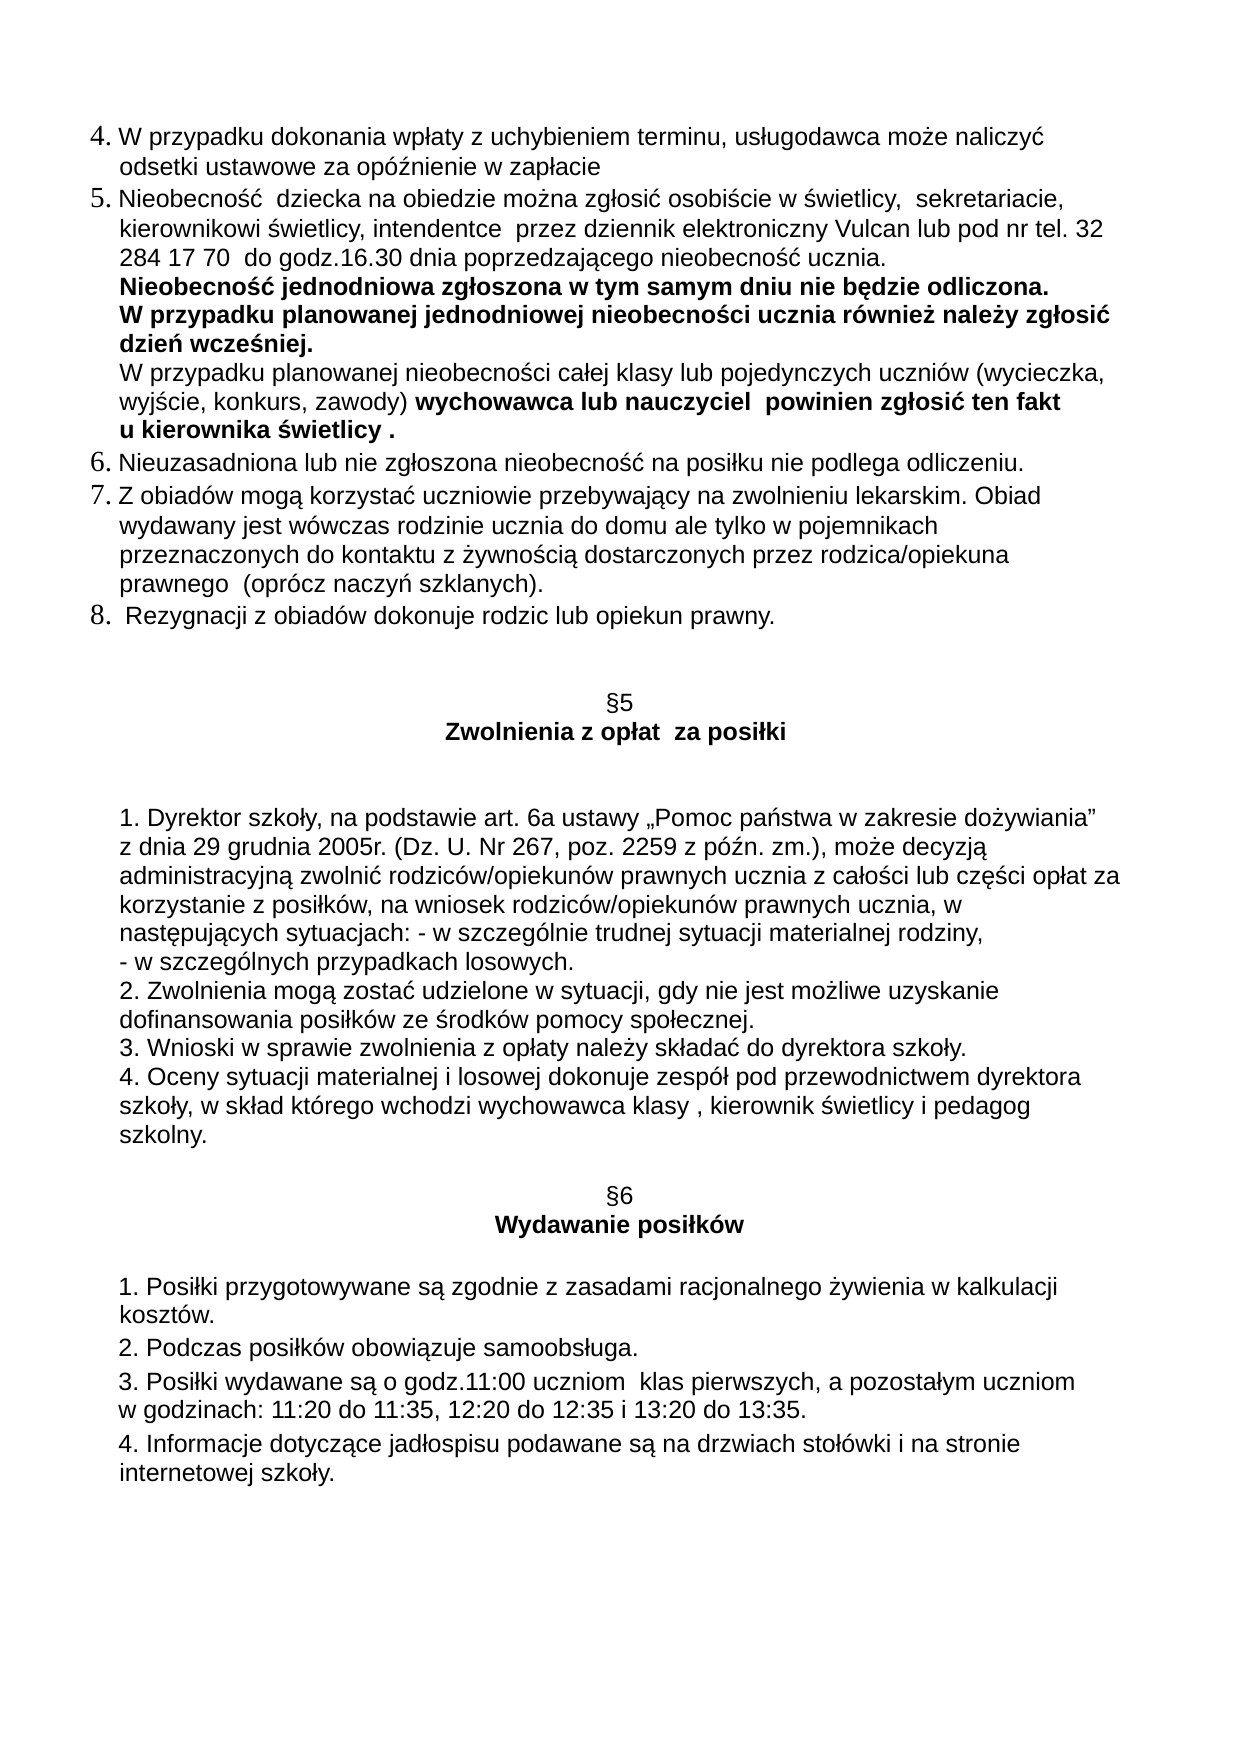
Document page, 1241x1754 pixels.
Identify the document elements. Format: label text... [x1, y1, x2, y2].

text 2. Podczas posiłków obowiązuje samoobsługa. [118, 1333, 1122, 1362]
text 4. Informacje dotyczące jadłospisu podawane są na drzwiach stołówki i na stronie internetowej szkoły. [118, 1429, 1122, 1487]
text Zwolnienia z opłat za posiłki [117, 717, 1122, 746]
text §6 [117, 1181, 1122, 1210]
list Z obiadów mogą korzystać uczniowie przebywający na zwolnieniu lekarskim. Obiad wydawany jest wówczas rodzinie ucznia do domu ale tylko w pojemnikach przeznaczonych do kontaktu z żywnością dostarczonych przez rodzica/opiekuna prawnego (oprócz naczyń szklanych). [90, 477, 1122, 597]
text 1. Posiłki przygotowywane są zgodnie z zasadami racjonalnego żywienia w kalkulacji kosztów. [118, 1271, 1122, 1329]
list Rezygnacji z obiadów dokonuje rodzic lub opiekun prawny. [90, 597, 1122, 631]
list Nieobecność jednodniowa zgłoszona w tym samym dniu nie będzie odliczona. W przypadku planowanej jednodniowej nieobecności ucznia również należy zgłosić dzień wcześniej. W przypadku planowanej nieobecności całej klasy lub pojedynczych uczniów (wycieczka, wyjście, konkurs, zawody) wychowawca lub nauczyciel powinien zgłosić ten fakt u kierownika świetlicy . [90, 271, 1122, 444]
list Nieuzasadniona lub nie zgłoszona nieobecność na posiłku nie podlega odliczeniu. [90, 444, 1122, 477]
text 3. Posiłki wydawane są o godz.11:00 uczniom klas pierwszych, a pozostałym uczniom w godzinach: 11:20 do 11:35, 12:20 do 12:35 i 13:20 do 13:35. [118, 1366, 1122, 1424]
list Nieobecność dziecka na obiedzie można zgłosić osobiście w świetlicy, sekretariacie, kierownikowi świetlicy, intendentce przez dziennik elektroniczny Vulcan lub pod nr tel. 32 284 17 70 do godz.16.30 dnia poprzedzającego nieobecność ucznia. [90, 180, 1122, 271]
list W przypadku dokonania wpłaty z uchybieniem terminu, usługodawca może naliczyć odsetki ustawowe za opóźnienie w zapłacie [90, 118, 1122, 180]
list 1. Dyrektor szkoły, na podstawie art. 6a ustawy „Pomoc państwa w zakresie dożywiania” z dnia 29 grudnia 2005r. (Dz. U. Nr 267, poz. 2259 z późn. zm.), może decyzją administracyjną zwolnić rodziców/opiekunów prawnych ucznia z całości lub części opłat za korzystanie z posiłków, na wniosek rodziców/opiekunów prawnych ucznia, w następujących sytuacjach: - w szczególnie trudnej sytuacji materialnej rodziny, - w szczególnych przypadkach losowych. 2. Zwolnienia mogą zostać udzielone w sytuacji, gdy nie jest możliwe uzyskanie dofinansowania posiłków ze środków pomocy społecznej. 3. Wnioski w sprawie zwolnienia z opłaty należy składać do dyrektora szkoły. 4. Oceny sytuacji materialnej i losowej dokonuje zespół pod przewodnictwem dyrektora szkoły, w skład którego wchodzi wychowawca klasy , kierownik świetlicy i pedagog szkolny. [90, 774, 1122, 1148]
subtitle Wydawanie posiłków [117, 1210, 1122, 1239]
text §5 [117, 688, 1122, 717]
